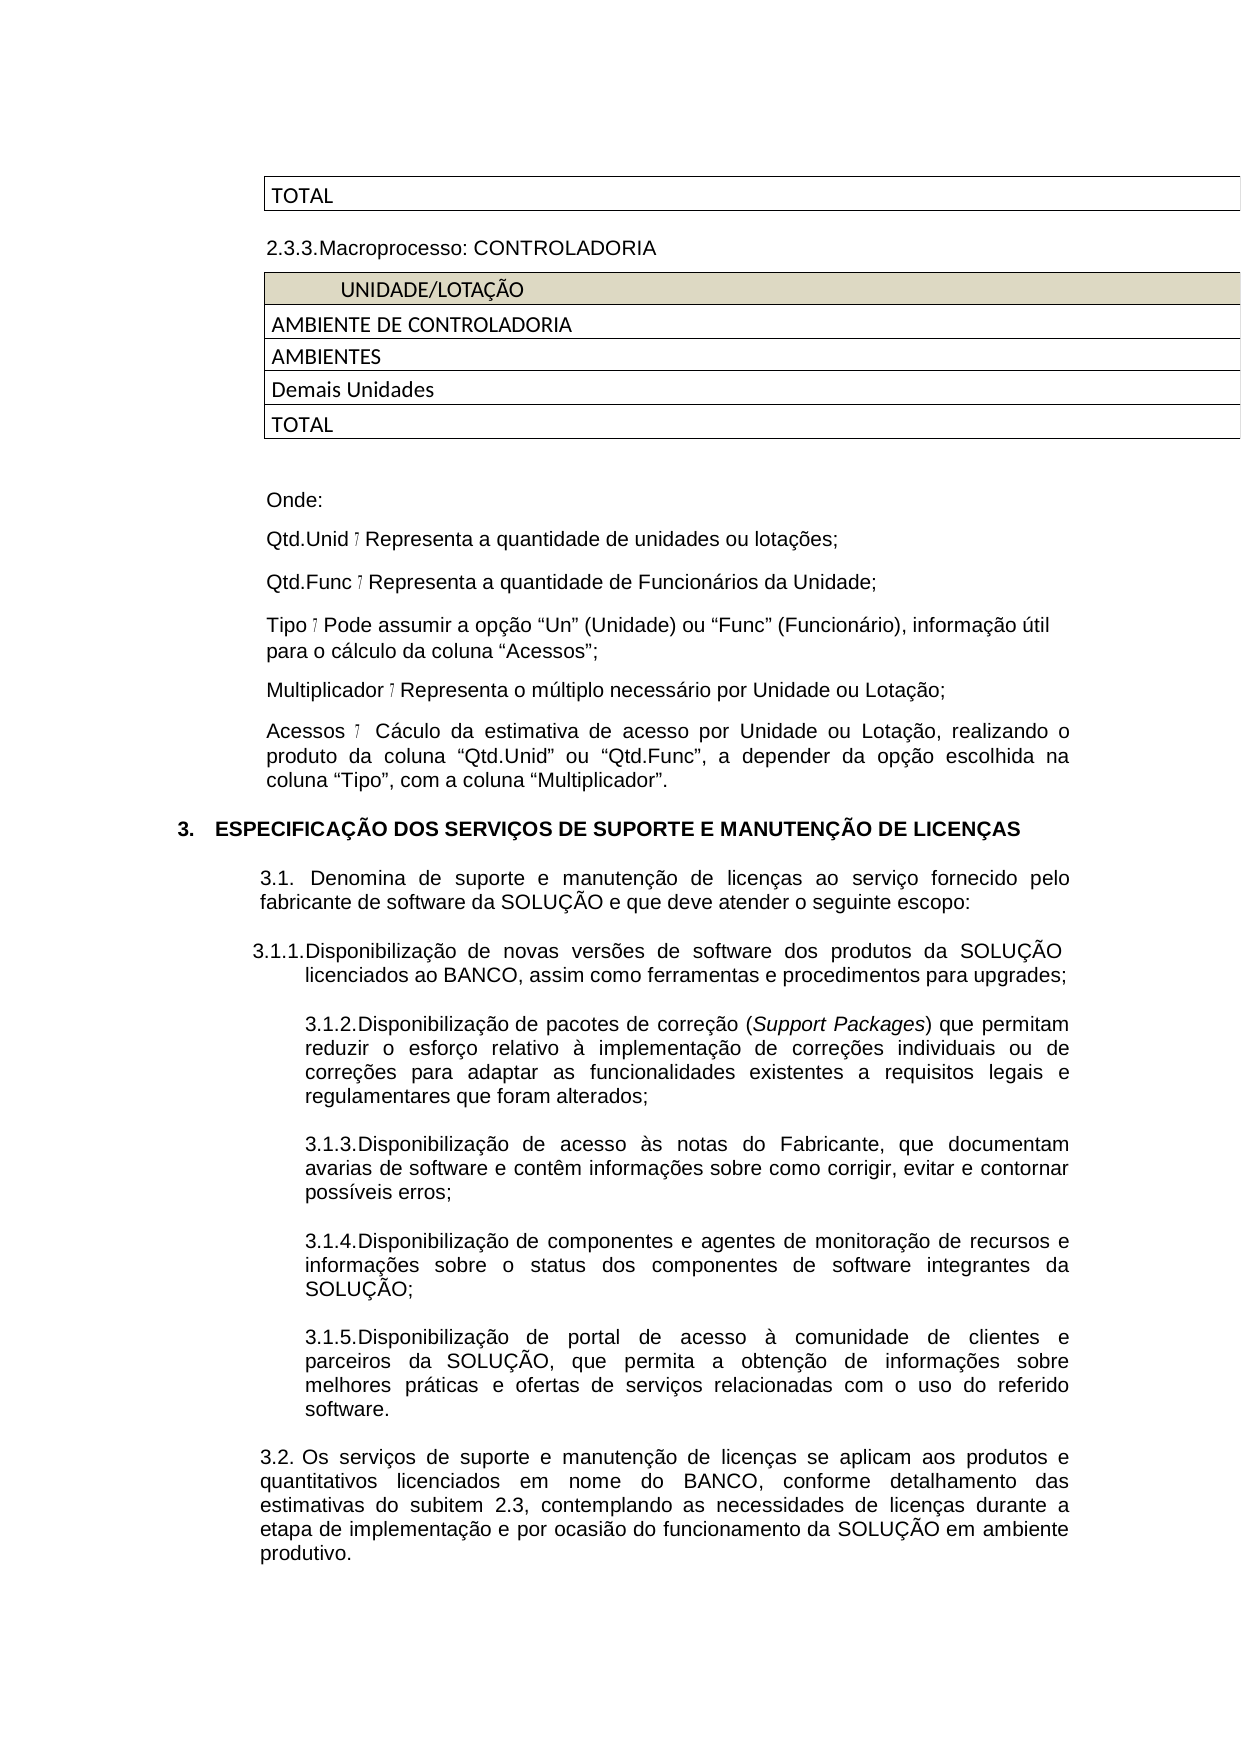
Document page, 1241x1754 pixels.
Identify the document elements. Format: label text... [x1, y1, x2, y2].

text 3.1.1.Disponibilização de novas versões de software dos produtos da SOLUÇÃO [252, 939, 1128, 963]
text Tipo  Pode assumir a opção “Un” (Unidade) ou “Func” (Funcionário), informação útil para o cálculo da coluna “Acessos”; [266, 611, 1070, 663]
text Multiplicador  Representa o múltiplo necessário por Unidade ou Lotação; [266, 675, 963, 704]
text licenciados ao BANCO, assim como ferramentas e procedimentos para upgrades; [305, 963, 1128, 987]
table_cell AMBIENTE DE CONTROLADORIA [265, 305, 1240, 338]
text Onde: [266, 488, 328, 512]
text 3.1.3.Disponibilização de acesso às notas do Fabricante, que documentam avarias de software e contêm informações sobre como corrigir, evitar e contornar possíveis erros; [305, 1132, 1069, 1203]
text 3.2. Os serviços de suporte e manutenção de licenças se aplicam aos produtos e quantitativos licenciados em nome do BANCO, conforme detalhamento das estimativas do subitem 2.3, contemplando as necessidades de licenças durante a etapa de implementação e por ocasião do funcionamento da SOLUÇÃO em ambiente produtivo. [260, 1446, 1069, 1564]
text Qtd.Unid  Representa a quantidade de unidades ou lotações; Qtd.Func  Representa a quantidade de Funcionários da Unidade; [266, 524, 896, 596]
table_cell Demais Unidades [265, 371, 1240, 404]
table_cell TOTAL [265, 405, 1240, 438]
text 3.1. Denomina de suporte e manutenção de licenças ao serviço fornecido pelo fabricante de software da SOLUÇÃO e que deve atender o seguinte escopo: [260, 866, 1069, 914]
text 3.1.5.Disponibilização de portal de acesso à comunidade de clientes e parceiros da SOLUÇÃO, que permita a obtenção de informações sobre melhores práticas e ofertas de serviços relacionadas com o uso do referido software. [305, 1326, 1069, 1421]
text 3.1.2.Disponibilização de pacotes de correção (Support Packages) que permitam reduzir o esforço relativo à implementação de correções individuais ou de correções para adaptar as funcionalidades existentes a requisitos legais e regulamentares que foram alterados; [305, 1012, 1069, 1107]
text 3.1.4.Disponibilização de componentes e agentes de monitoração de recursos e informações sobre o status dos componentes de software integrantes da SOLUÇÃO; [305, 1229, 1069, 1301]
text Acessos  Cáculo da estimativa de acesso por Unidade ou Lotação, realizando o produto da coluna “Qtd.Unid” ou “Qtd.Func”, a depender da opção escolhida na coluna “Tipo”, com a coluna “Multiplicador”. [266, 716, 1069, 792]
table_header TOTAL [265, 177, 1240, 209]
table_header UNIDADE/LOTAÇÃO [265, 273, 1240, 304]
table_cell AMBIENTES [265, 339, 1240, 370]
text 2.3.3.Macroprocesso: CONTROLADORIA [266, 235, 1128, 258]
text 3. ESPECIFICAÇÃO DOS SERVIÇOS DE SUPORTE E MANUTENÇÃO DE LICENÇAS [177, 817, 1128, 841]
